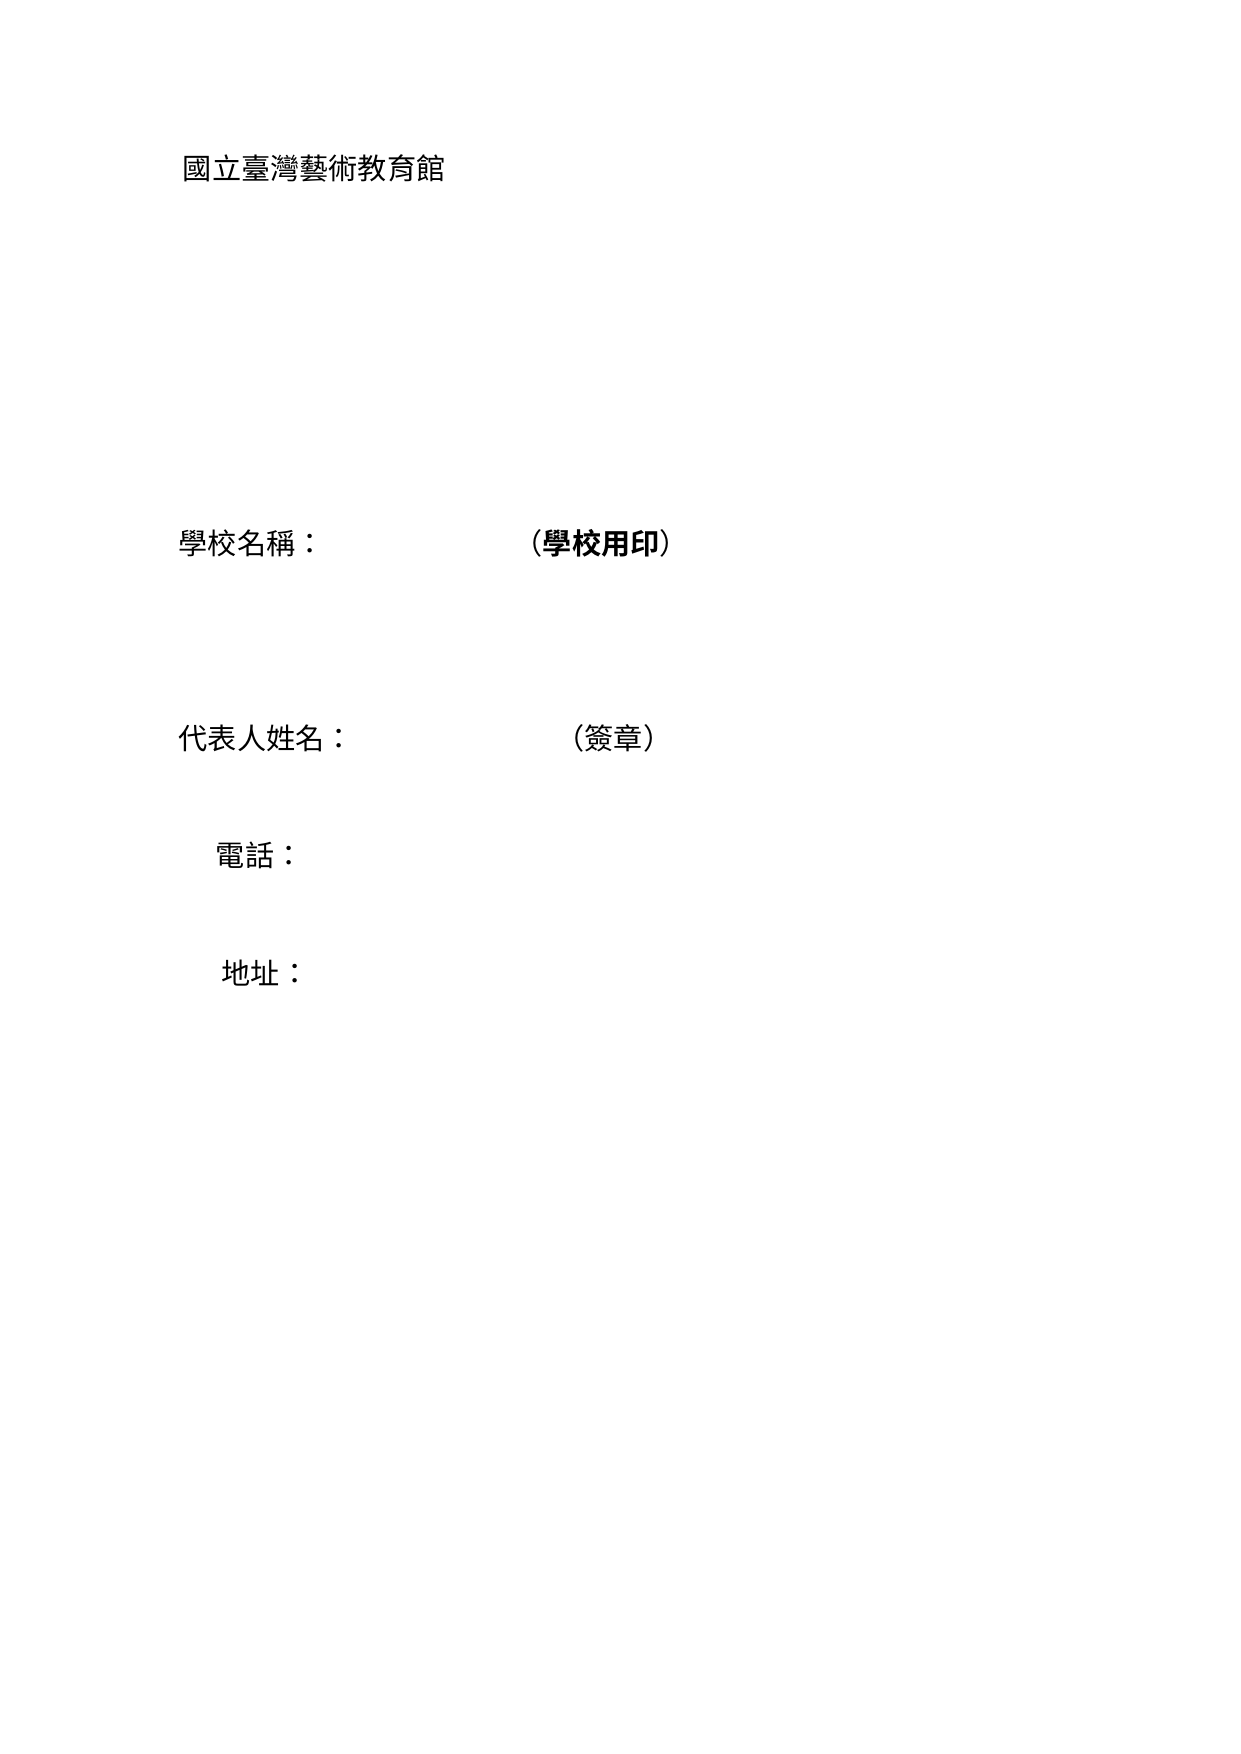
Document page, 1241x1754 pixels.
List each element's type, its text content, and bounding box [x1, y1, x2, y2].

text 學校名稱： （學校用印） [133, 504, 1035, 579]
text 電話： [133, 817, 1037, 892]
text 地址： [133, 934, 1037, 1009]
text 國立臺灣藝術教育館 [183, 129, 1035, 204]
text 代表人姓名： （簽章） [133, 699, 1035, 774]
